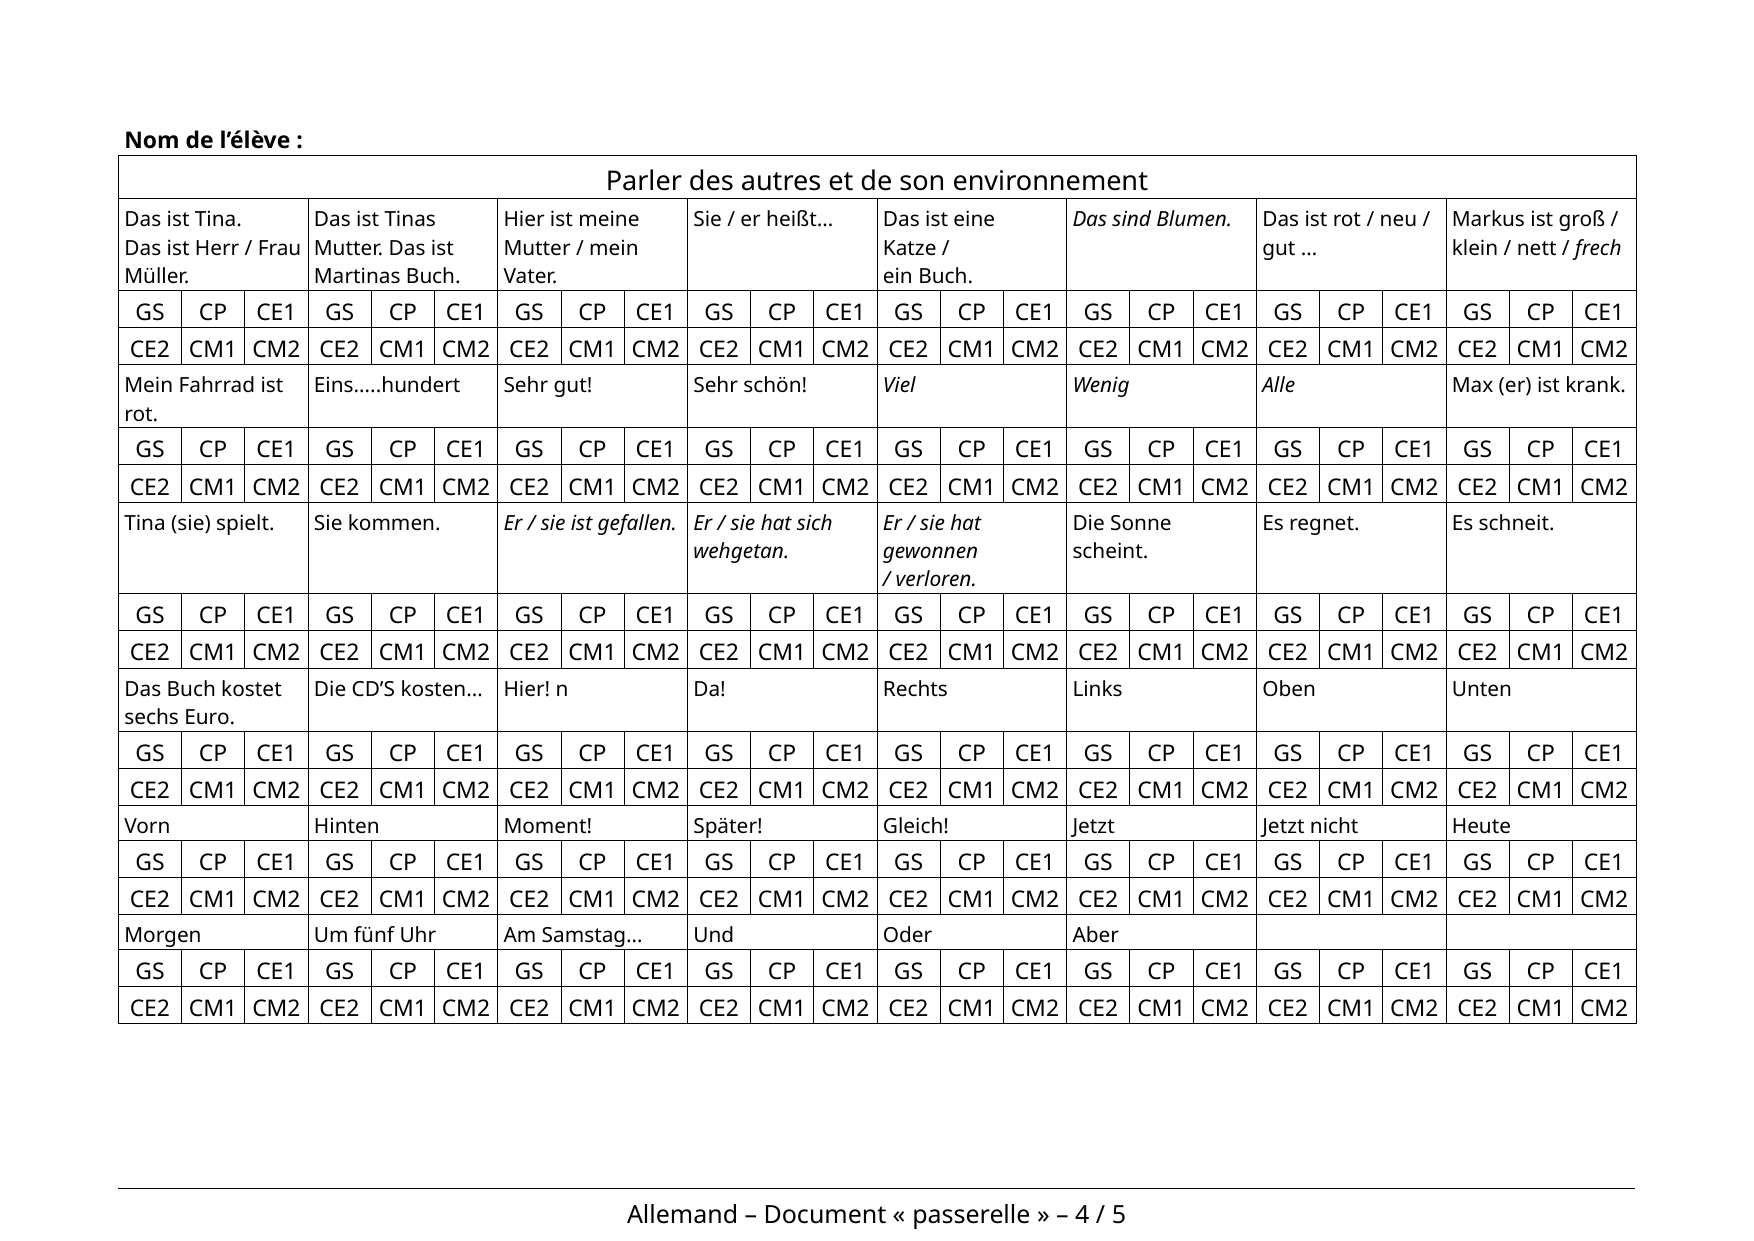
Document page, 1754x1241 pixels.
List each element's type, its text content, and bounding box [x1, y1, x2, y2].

table_cell CM1 [1320, 328, 1382, 364]
table_cell CP [941, 428, 1003, 464]
table_cell Viel [878, 365, 1066, 427]
table_cell GS [1067, 950, 1129, 986]
table_cell GS [1257, 291, 1319, 327]
table_cell GS [1257, 950, 1319, 986]
table_cell Sehr schön! [688, 365, 877, 427]
table_cell CE1 [1004, 732, 1066, 768]
table_cell CM1 [751, 631, 813, 668]
table_cell CP [182, 594, 244, 630]
table_cell CE2 [309, 328, 371, 364]
table_cell CE1 [1004, 841, 1066, 877]
table_cell CE1 [814, 732, 877, 768]
table_cell GS [498, 841, 561, 877]
table_cell CE1 [1573, 732, 1636, 768]
table_cell GS [688, 428, 750, 464]
table_cell CE1 [625, 291, 687, 327]
table_cell CE1 [435, 841, 497, 877]
table_cell CM2 [625, 987, 687, 1023]
table_cell GS [1447, 950, 1509, 986]
table_cell CE1 [625, 428, 687, 464]
table_cell GS [1067, 732, 1129, 768]
table_cell GS [498, 594, 561, 630]
table_cell CM2 [814, 631, 877, 668]
table_cell CM2 [1573, 769, 1636, 805]
table_cell CM1 [562, 328, 624, 364]
table_cell [1257, 915, 1446, 949]
table_cell CE2 [1257, 878, 1319, 914]
table_cell CE2 [498, 465, 561, 502]
table_cell CE2 [1447, 987, 1509, 1023]
table_cell CM2 [435, 328, 497, 364]
table_cell CM2 [1573, 328, 1636, 364]
table_cell CE2 [1447, 631, 1509, 668]
table_cell CM1 [751, 769, 813, 805]
table_cell CE2 [1067, 631, 1129, 668]
table_cell CE1 [625, 841, 687, 877]
table_cell Oder [878, 915, 1066, 949]
table_cell Sie / er heißt… [688, 199, 877, 289]
table_cell GS [1067, 428, 1129, 464]
table_cell Moment! [498, 806, 687, 839]
table_cell CM2 [1573, 465, 1636, 502]
table_cell CE2 [1067, 769, 1129, 805]
table_cell Die Sonne scheint. [1067, 503, 1256, 593]
table_cell CP [562, 950, 624, 986]
table_cell GS [878, 841, 940, 877]
table_cell CM1 [182, 769, 244, 805]
table_cell CE2 [688, 987, 750, 1023]
table_cell CM1 [1130, 631, 1193, 668]
table_cell GS [119, 841, 181, 877]
table_cell GS [119, 594, 181, 630]
table_cell GS [1067, 841, 1129, 877]
table_cell CM1 [182, 328, 244, 364]
table_cell CM1 [562, 465, 624, 502]
table_cell CE1 [625, 594, 687, 630]
table_cell CP [562, 841, 624, 877]
table_cell CM1 [751, 987, 813, 1023]
table_cell CM2 [1004, 878, 1066, 914]
table_cell CP [751, 291, 813, 327]
table_cell CE2 [498, 328, 561, 364]
table_cell GS [1257, 594, 1319, 630]
table_cell CM2 [245, 328, 308, 364]
table_cell Heute [1447, 806, 1636, 839]
table_header Nom de l’élève : [118, 118, 1636, 155]
table_cell CE1 [245, 841, 308, 877]
table_cell CM1 [941, 878, 1003, 914]
table_cell CM1 [1510, 878, 1572, 914]
text Allemand – Document « passerelle » – 4 / 5 [127, 1197, 1626, 1231]
table_cell [1447, 915, 1636, 949]
table_cell CE1 [245, 594, 308, 630]
table_cell GS [119, 428, 181, 464]
table_cell GS [309, 594, 371, 630]
table_cell CE1 [1194, 428, 1256, 464]
table_cell CM1 [1130, 328, 1193, 364]
table_cell CP [751, 594, 813, 630]
table_cell GS [309, 732, 371, 768]
table_cell Jetzt nicht [1257, 806, 1446, 839]
table_cell CP [941, 594, 1003, 630]
table_cell CM2 [435, 631, 497, 668]
table_cell CM1 [182, 465, 244, 502]
table_cell CM2 [1383, 769, 1446, 805]
table_cell CP [1320, 950, 1382, 986]
table_cell CM2 [625, 769, 687, 805]
table_cell Unten [1447, 669, 1636, 731]
table_cell CE2 [688, 769, 750, 805]
table_cell CM1 [941, 465, 1003, 502]
table_cell CE2 [1257, 328, 1319, 364]
table_cell Später! [688, 806, 877, 839]
table_cell CM2 [1194, 987, 1256, 1023]
table_cell CP [1130, 841, 1193, 877]
table_cell GS [1067, 594, 1129, 630]
table_cell Morgen [119, 915, 308, 949]
table_cell CE1 [814, 291, 877, 327]
table_cell CM2 [1004, 465, 1066, 502]
table_cell CM2 [245, 769, 308, 805]
table_cell CE2 [878, 769, 940, 805]
table_cell Das ist rot / neu / gut … [1257, 199, 1446, 289]
table_cell CE1 [1194, 594, 1256, 630]
table_cell CE2 [1257, 987, 1319, 1023]
table_cell CM1 [1510, 987, 1572, 1023]
table_cell CE2 [1447, 465, 1509, 502]
table_cell GS [688, 841, 750, 877]
table_cell CM2 [1383, 631, 1446, 668]
table_cell CM1 [1510, 769, 1572, 805]
table_cell Die CD’S kosten… [309, 669, 497, 731]
table_cell Er / sie ist gefallen. [498, 503, 687, 593]
table_cell CM2 [245, 465, 308, 502]
table_cell CM1 [1130, 987, 1193, 1023]
table_cell CE1 [1383, 732, 1446, 768]
table_cell CM1 [182, 878, 244, 914]
table_cell Hier! n [498, 669, 687, 731]
table_cell CM2 [1194, 465, 1256, 502]
table_cell CM1 [182, 987, 244, 1023]
table_cell CE2 [309, 878, 371, 914]
table_cell CM2 [814, 987, 877, 1023]
table_cell GS [1447, 291, 1509, 327]
table_cell CP [372, 428, 434, 464]
table_cell Parler des autres et de son environnement [119, 156, 1636, 198]
table_cell CM2 [1573, 878, 1636, 914]
table_cell CP [751, 732, 813, 768]
table_cell CP [751, 950, 813, 986]
table_cell CE1 [1383, 841, 1446, 877]
table_cell CM1 [751, 328, 813, 364]
table_cell CE1 [1383, 950, 1446, 986]
table_cell CM2 [625, 328, 687, 364]
table_cell CE2 [1067, 987, 1129, 1023]
table_cell Hier ist meine Mutter / mein Vater. [498, 199, 687, 289]
table_cell CM1 [562, 631, 624, 668]
table_cell CM1 [182, 631, 244, 668]
table_cell CM1 [1320, 769, 1382, 805]
table_cell CE1 [1194, 291, 1256, 327]
table_cell CE1 [435, 594, 497, 630]
table_cell CM2 [814, 328, 877, 364]
table_cell CP [1510, 732, 1572, 768]
table_cell CP [372, 291, 434, 327]
table_cell GS [309, 291, 371, 327]
table_cell CM2 [1383, 328, 1446, 364]
table_cell CE2 [498, 631, 561, 668]
table_cell GS [878, 732, 940, 768]
table_cell CE1 [1383, 428, 1446, 464]
table_cell CP [1320, 291, 1382, 327]
table_cell CM1 [941, 769, 1003, 805]
table_cell CP [182, 428, 244, 464]
table_cell CM1 [1320, 987, 1382, 1023]
table_cell CM1 [1130, 465, 1193, 502]
table_cell CE2 [688, 328, 750, 364]
table_cell CM2 [1194, 769, 1256, 805]
table_cell Es regnet. [1257, 503, 1446, 593]
table_cell CE1 [245, 732, 308, 768]
table_cell CE1 [1194, 950, 1256, 986]
table_cell GS [688, 732, 750, 768]
table_cell CE1 [1573, 950, 1636, 986]
table_cell CM2 [1004, 631, 1066, 668]
table_cell CM2 [1194, 878, 1256, 914]
table_cell CP [1320, 594, 1382, 630]
table_cell CP [1130, 732, 1193, 768]
table_cell CM2 [245, 987, 308, 1023]
table_cell CM2 [1004, 987, 1066, 1023]
table_cell Und [688, 915, 877, 949]
table_cell Alle [1257, 365, 1446, 427]
table_cell CE1 [814, 594, 877, 630]
table_cell CE2 [309, 465, 371, 502]
table_cell CP [182, 291, 244, 327]
table_cell CP [372, 594, 434, 630]
table_cell GS [1447, 594, 1509, 630]
table_cell CE2 [1067, 878, 1129, 914]
table_cell Mein Fahrrad ist rot. [119, 365, 308, 427]
table_cell CP [1130, 291, 1193, 327]
table_cell CP [1320, 732, 1382, 768]
table_cell CP [1510, 594, 1572, 630]
table_cell CM2 [245, 631, 308, 668]
table_cell CE1 [814, 428, 877, 464]
table_cell CM1 [1320, 465, 1382, 502]
table_cell CM1 [751, 465, 813, 502]
table_cell Gleich! [878, 806, 1066, 839]
table_cell CM1 [562, 987, 624, 1023]
table_cell Das sind Blumen. [1067, 199, 1256, 289]
table_cell CP [182, 841, 244, 877]
table_cell Das ist eine Katze / ein Buch. [878, 199, 1066, 289]
table_cell CE2 [878, 987, 940, 1023]
table_cell GS [1257, 428, 1319, 464]
table_cell CM2 [435, 987, 497, 1023]
table_cell CM1 [941, 328, 1003, 364]
table_cell Wenig [1067, 365, 1256, 427]
table_cell CM2 [1004, 328, 1066, 364]
table_cell CP [372, 732, 434, 768]
table_cell CE1 [245, 428, 308, 464]
table_cell CM2 [435, 878, 497, 914]
table_cell GS [498, 428, 561, 464]
table_cell GS [309, 841, 371, 877]
table_cell CM2 [625, 878, 687, 914]
table_cell Aber [1067, 915, 1256, 949]
table_cell GS [1447, 841, 1509, 877]
table_cell CP [182, 732, 244, 768]
table_cell Das Buch kostet sechs Euro. [119, 669, 308, 731]
table_cell GS [878, 428, 940, 464]
table_cell CE2 [688, 631, 750, 668]
table_cell CP [372, 950, 434, 986]
table_cell CM2 [435, 769, 497, 805]
table_cell CP [182, 950, 244, 986]
table_cell CM1 [372, 878, 434, 914]
table_cell CE2 [119, 769, 181, 805]
table_cell CP [1510, 291, 1572, 327]
table_cell CE2 [498, 878, 561, 914]
table_cell CE2 [498, 987, 561, 1023]
table_cell CE2 [309, 987, 371, 1023]
table_cell CP [1130, 594, 1193, 630]
table_cell CP [1320, 841, 1382, 877]
table_cell Vorn [119, 806, 308, 839]
table_cell CP [562, 594, 624, 630]
table_cell CE1 [435, 291, 497, 327]
table_cell CE1 [814, 841, 877, 877]
table_cell CE1 [1573, 594, 1636, 630]
table_cell CE2 [688, 465, 750, 502]
table_cell CP [1510, 841, 1572, 877]
table_cell CM2 [625, 631, 687, 668]
table_cell CM1 [562, 769, 624, 805]
table_cell CE1 [1194, 841, 1256, 877]
table_cell GS [1067, 291, 1129, 327]
table_cell Es schneit. [1447, 503, 1636, 593]
table_cell CP [1130, 950, 1193, 986]
table_cell CE2 [1257, 631, 1319, 668]
table_cell CM1 [1510, 631, 1572, 668]
table_cell CE2 [119, 631, 181, 668]
table_cell CP [1510, 950, 1572, 986]
table_cell CE2 [119, 328, 181, 364]
table_cell CM1 [1130, 769, 1193, 805]
table_cell CE2 [498, 769, 561, 805]
table_cell CM2 [1004, 769, 1066, 805]
table_cell CM1 [1130, 878, 1193, 914]
table_cell CM1 [372, 328, 434, 364]
table_cell GS [1447, 428, 1509, 464]
table_cell CM2 [814, 769, 877, 805]
table_cell CM1 [941, 987, 1003, 1023]
table_cell CE2 [119, 465, 181, 502]
table_cell GS [1447, 732, 1509, 768]
table_cell Hinten [309, 806, 497, 839]
table_cell CP [562, 428, 624, 464]
table_cell Oben [1257, 669, 1446, 731]
table_cell CE2 [1067, 328, 1129, 364]
table_cell CE2 [878, 631, 940, 668]
table_cell CE1 [1383, 594, 1446, 630]
table_cell CP [562, 732, 624, 768]
table_cell GS [309, 950, 371, 986]
table_cell Sie kommen. [309, 503, 497, 593]
table_cell CE1 [245, 291, 308, 327]
table_cell CP [751, 428, 813, 464]
table_cell CE1 [1004, 594, 1066, 630]
table_cell CE2 [119, 878, 181, 914]
table_cell GS [878, 291, 940, 327]
table_cell CE2 [1067, 465, 1129, 502]
table_cell CE1 [435, 732, 497, 768]
table_cell CE1 [625, 950, 687, 986]
table_cell Jetzt [1067, 806, 1256, 839]
table_cell CE1 [1004, 950, 1066, 986]
table_cell CP [372, 841, 434, 877]
table_cell CE2 [878, 465, 940, 502]
table_cell CM2 [1383, 878, 1446, 914]
table_cell GS [878, 950, 940, 986]
table_cell GS [498, 291, 561, 327]
table_cell CM1 [751, 878, 813, 914]
table_cell GS [688, 594, 750, 630]
table_cell CE2 [1447, 769, 1509, 805]
table_cell GS [498, 732, 561, 768]
table_cell CE1 [1194, 732, 1256, 768]
table_cell CE1 [1573, 291, 1636, 327]
table_cell CM1 [1510, 328, 1572, 364]
table_cell CM2 [245, 878, 308, 914]
table_cell CM2 [814, 878, 877, 914]
table_cell CE1 [245, 950, 308, 986]
table_cell CM1 [372, 465, 434, 502]
table_cell GS [119, 950, 181, 986]
table_cell CM2 [435, 465, 497, 502]
table_cell Eins…..hundert [309, 365, 497, 427]
table_cell CM1 [372, 769, 434, 805]
table_cell CE1 [1573, 841, 1636, 877]
table_cell CM1 [1320, 878, 1382, 914]
table_cell CM2 [1383, 987, 1446, 1023]
table_cell CM2 [814, 465, 877, 502]
table_cell CP [1320, 428, 1382, 464]
table_cell CM1 [1510, 465, 1572, 502]
table_cell Das ist Tinas Mutter. Das ist Martinas Buch. [309, 199, 497, 289]
table_cell CP [1130, 428, 1193, 464]
table_cell GS [1257, 732, 1319, 768]
table_cell CE1 [435, 950, 497, 986]
table_cell CE2 [878, 878, 940, 914]
table_cell CM2 [1383, 465, 1446, 502]
table_cell CE2 [1257, 465, 1319, 502]
table_cell CP [562, 291, 624, 327]
table_cell GS [309, 428, 371, 464]
table_cell CM1 [941, 631, 1003, 668]
table_cell CM2 [625, 465, 687, 502]
table_cell CE2 [119, 987, 181, 1023]
table_cell CE2 [309, 769, 371, 805]
table_cell Da! [688, 669, 877, 731]
table_cell CP [941, 950, 1003, 986]
table_cell CE2 [1257, 769, 1319, 805]
table_cell CE2 [878, 328, 940, 364]
table_cell Tina (sie) spielt. [119, 503, 308, 593]
table_cell GS [1257, 841, 1319, 877]
table_cell CM1 [1320, 631, 1382, 668]
table_cell Das ist Tina. Das ist Herr / Frau Müller. [119, 199, 308, 289]
table_cell CP [941, 841, 1003, 877]
table_cell CE1 [814, 950, 877, 986]
table_cell CM1 [562, 878, 624, 914]
table_cell GS [498, 950, 561, 986]
table_cell Sehr gut! [498, 365, 687, 427]
table_cell GS [878, 594, 940, 630]
table_cell Links [1067, 669, 1256, 731]
table_cell CM1 [372, 987, 434, 1023]
table_cell Er / sie hat gewonnen / verloren. [878, 503, 1066, 593]
table_cell CE2 [309, 631, 371, 668]
table_cell CE1 [1573, 428, 1636, 464]
table_cell CE2 [1447, 328, 1509, 364]
table_cell CM2 [1194, 631, 1256, 668]
table_cell Er / sie hat sich wehgetan. [688, 503, 877, 593]
table_cell Rechts [878, 669, 1066, 731]
table_cell Max (er) ist krank. [1447, 365, 1636, 427]
table_cell CE2 [688, 878, 750, 914]
table_cell CP [941, 291, 1003, 327]
table_cell CM2 [1194, 328, 1256, 364]
table_cell CP [941, 732, 1003, 768]
table_cell CE1 [1383, 291, 1446, 327]
table_cell CE1 [435, 428, 497, 464]
table_cell Am Samstag… [498, 915, 687, 949]
table_cell CE1 [625, 732, 687, 768]
table_cell GS [688, 950, 750, 986]
table_cell GS [688, 291, 750, 327]
table_cell CM1 [372, 631, 434, 668]
table_cell CP [1510, 428, 1572, 464]
table_cell GS [119, 732, 181, 768]
table_cell CE1 [1004, 291, 1066, 327]
table_cell GS [119, 291, 181, 327]
table_cell Um fünf Uhr [309, 915, 497, 949]
table_cell CM2 [1573, 631, 1636, 668]
table_cell Markus ist groß / klein / nett / frech [1447, 199, 1636, 289]
table_cell CP [751, 841, 813, 877]
table_cell CE2 [1447, 878, 1509, 914]
table_cell CM2 [1573, 987, 1636, 1023]
table_cell CE1 [1004, 428, 1066, 464]
